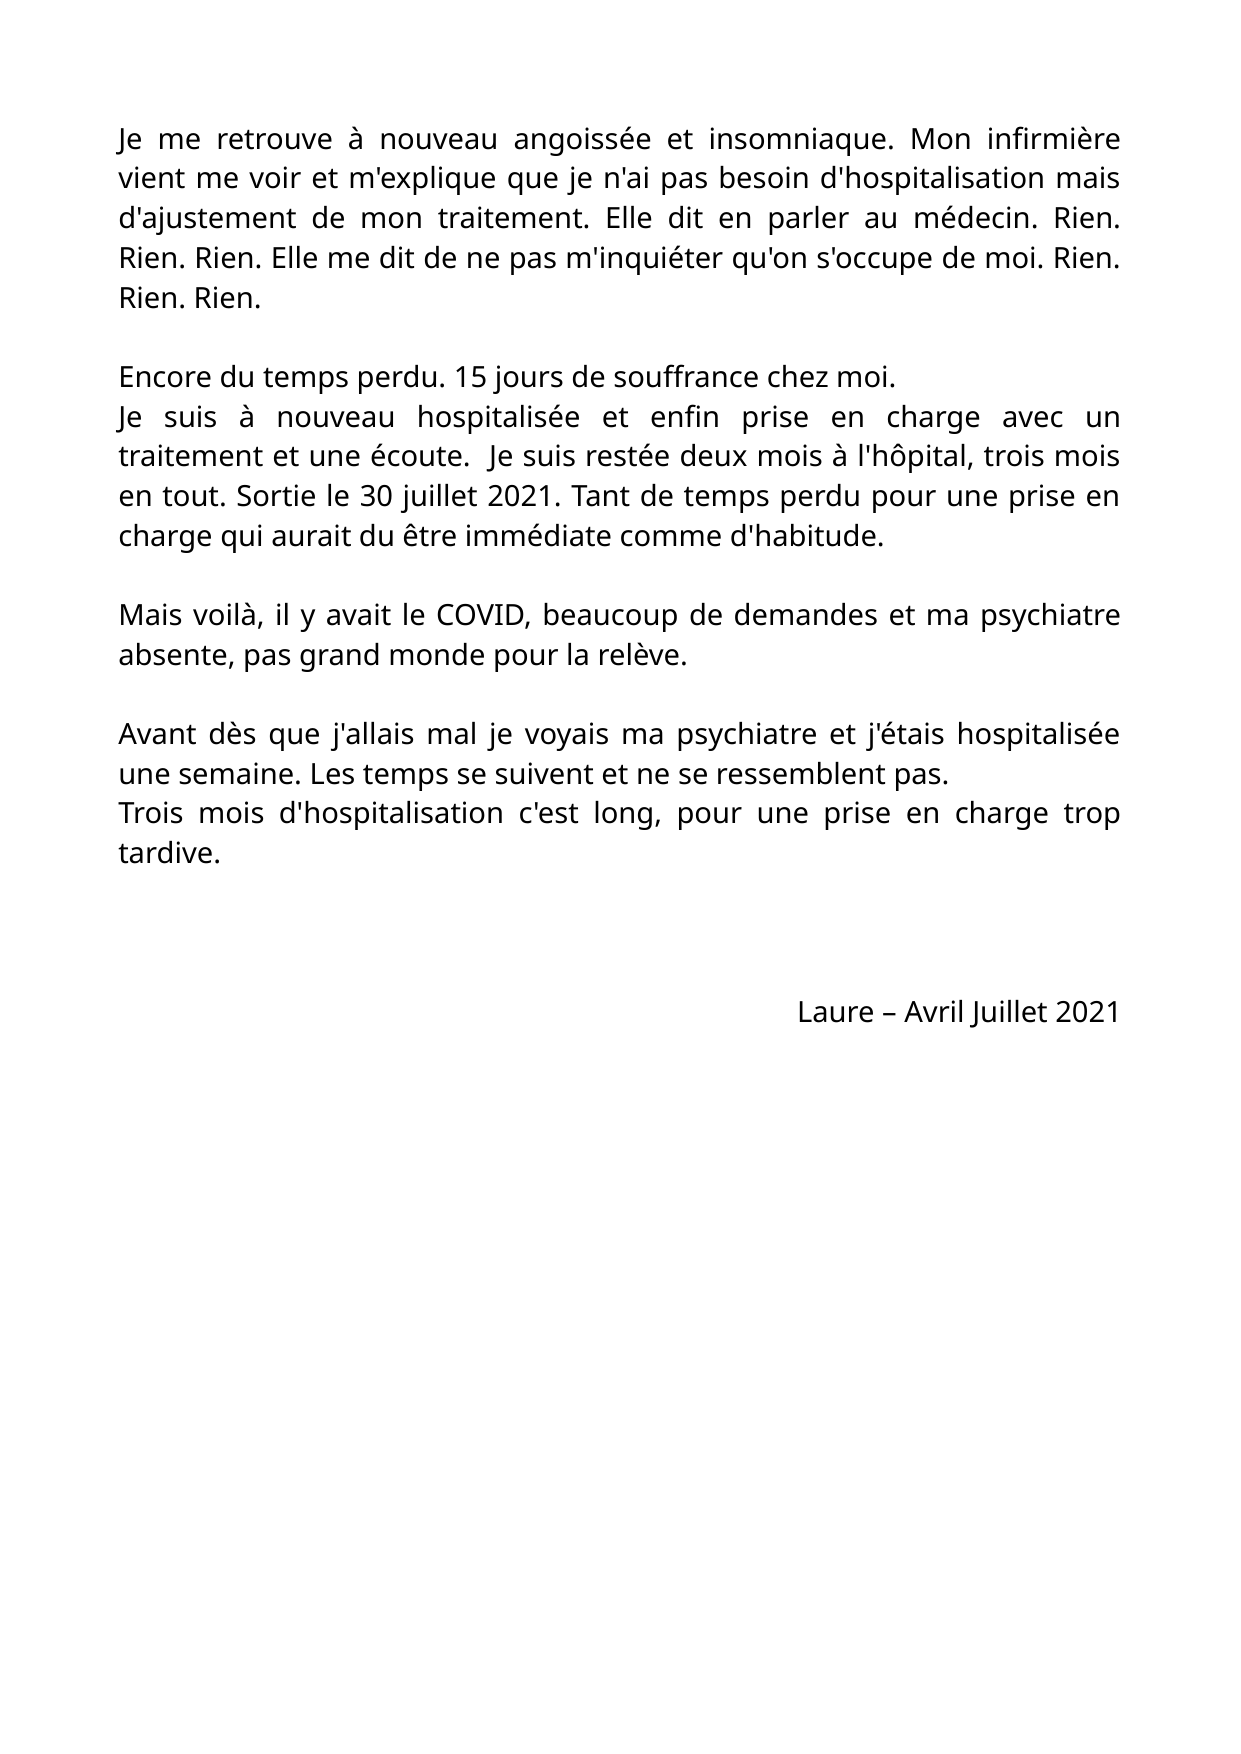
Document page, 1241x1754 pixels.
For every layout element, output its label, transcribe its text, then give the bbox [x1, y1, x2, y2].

text Laure – Avril Juillet 2021 [118, 991, 1122, 1031]
text Avant dès que j'allais mal je voyais ma psychiatre et j'étais hospitalisée une semaine. Les temps se suivent et ne se ressemblent pas. [118, 713, 1122, 793]
text Mais voilà, il y avait le COVID, beaucoup de demandes et ma psychiatre absente, pas grand monde pour la relève. [118, 594, 1122, 674]
text Je suis à nouveau hospitalisée et enfin prise en charge avec un traitement et une écoute. Je suis restée deux mois à l'hôpital, trois mois en tout. Sortie le 30 juillet 2021. Tant de temps perdu pour une prise en charge qui aurait du être immédiate comme d'habitude. [118, 396, 1122, 555]
text Trois mois d'hospitalisation c'est long, pour une prise en charge trop tardive. [118, 793, 1122, 872]
text Encore du temps perdu. 15 jours de souffrance chez moi. [118, 356, 1122, 396]
text Je me retrouve à nouveau angoissée et insomniaque. Mon infirmière vient me voir et m'explique que je n'ai pas besoin d'hospitalisation mais d'ajustement de mon traitement. Elle dit en parler au médecin. Rien. Rien. Rien. Elle me dit de ne pas m'inquiéter qu'on s'occupe de moi. Rien. Rien. Rien. [118, 118, 1122, 317]
